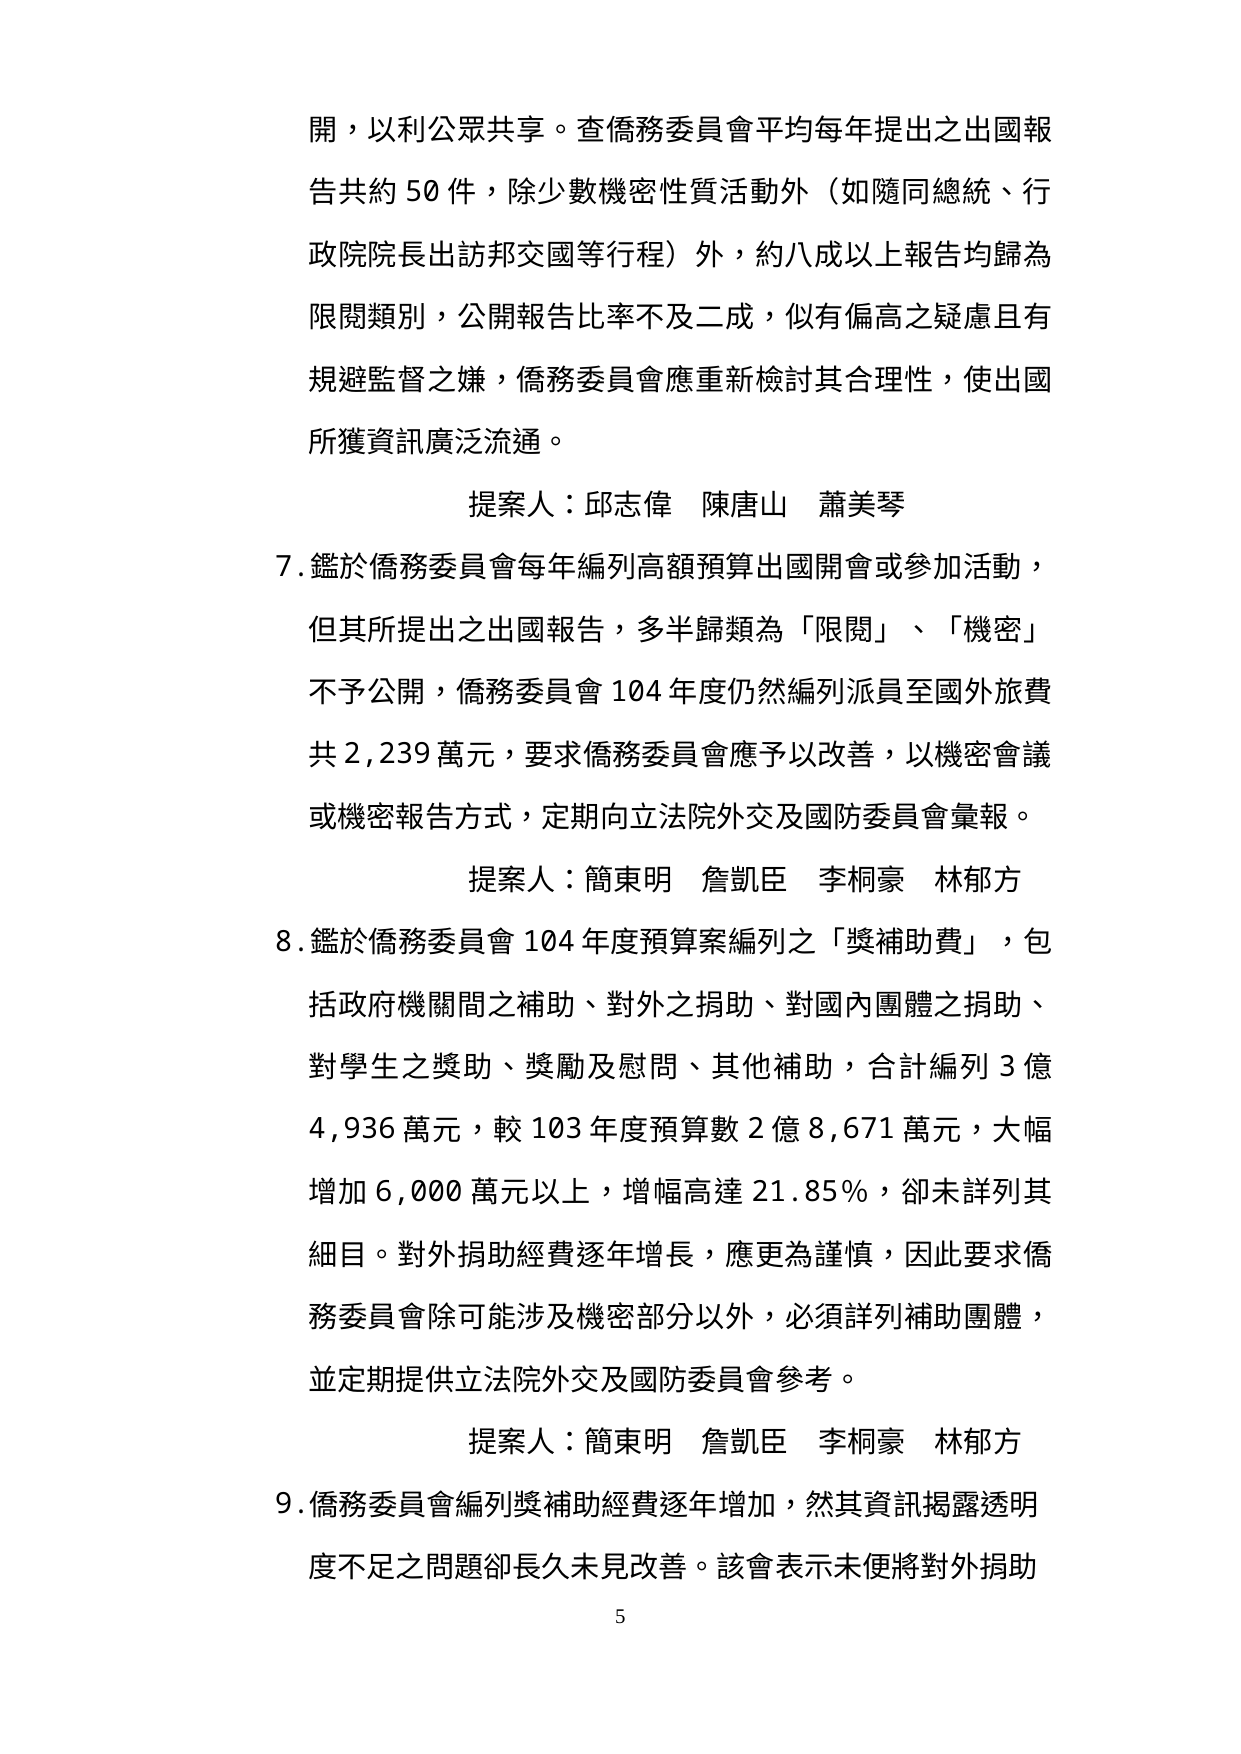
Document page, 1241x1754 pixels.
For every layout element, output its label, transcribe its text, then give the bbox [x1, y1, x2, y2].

text 8.鑑於僑務委員會104年度預算案編列之「獎補助費」，包括政府機關間之補助、對外之捐助、對國內團體之捐助、對學生之獎助、獎勵及慰問、其他補助，合計編列3億4,936萬元，較103年度預算數2億8,671萬元，大幅增加6,000萬元以上，增幅高達21.85％，卻未詳列其細目。對外捐助經費逐年增長，應更為謹慎，因此要求僑務委員會除可能涉及機密部分以外，必須詳列補助團體，並定期提供立法院外交及國防委員會參考。 [274, 909, 1053, 1409]
text 提案人：簡東明 詹凱臣 李桐豪 林郁方 [395, 846, 1053, 909]
text 9.僑務委員會編列獎補助經費逐年增加，然其資訊揭露透明度不足之問題卻長久未見改善。該會表示未便將對外捐助 [274, 1471, 1053, 1596]
text 7.鑑於僑務委員會每年編列高額預算出國開會或參加活動，但其所提出之出國報告，多半歸類為「限閱」、「機密」不予公開，僑務委員會104年度仍然編列派員至國外旅費共2,239萬元，要求僑務委員會應予以改善，以機密會議或機密報告方式，定期向立法院外交及國防委員會彙報。 [274, 534, 1053, 846]
text 開，以利公眾共享。查僑務委員會平均每年提出之出國報告共約50件，除少數機密性質活動外（如隨同總統、行政院院長出訪邦交國等行程）外，約八成以上報告均歸為限閱類別，公開報告比率不及二成，似有偏高之疑慮且有規避監督之嫌，僑務委員會應重新檢討其合理性，使出國所獲資訊廣泛流通。 [274, 96, 1053, 471]
text 提案人：邱志偉 陳唐山 蕭美琴 [395, 471, 1053, 534]
text 提案人：簡東明 詹凱臣 李桐豪 林郁方 [395, 1409, 1053, 1471]
